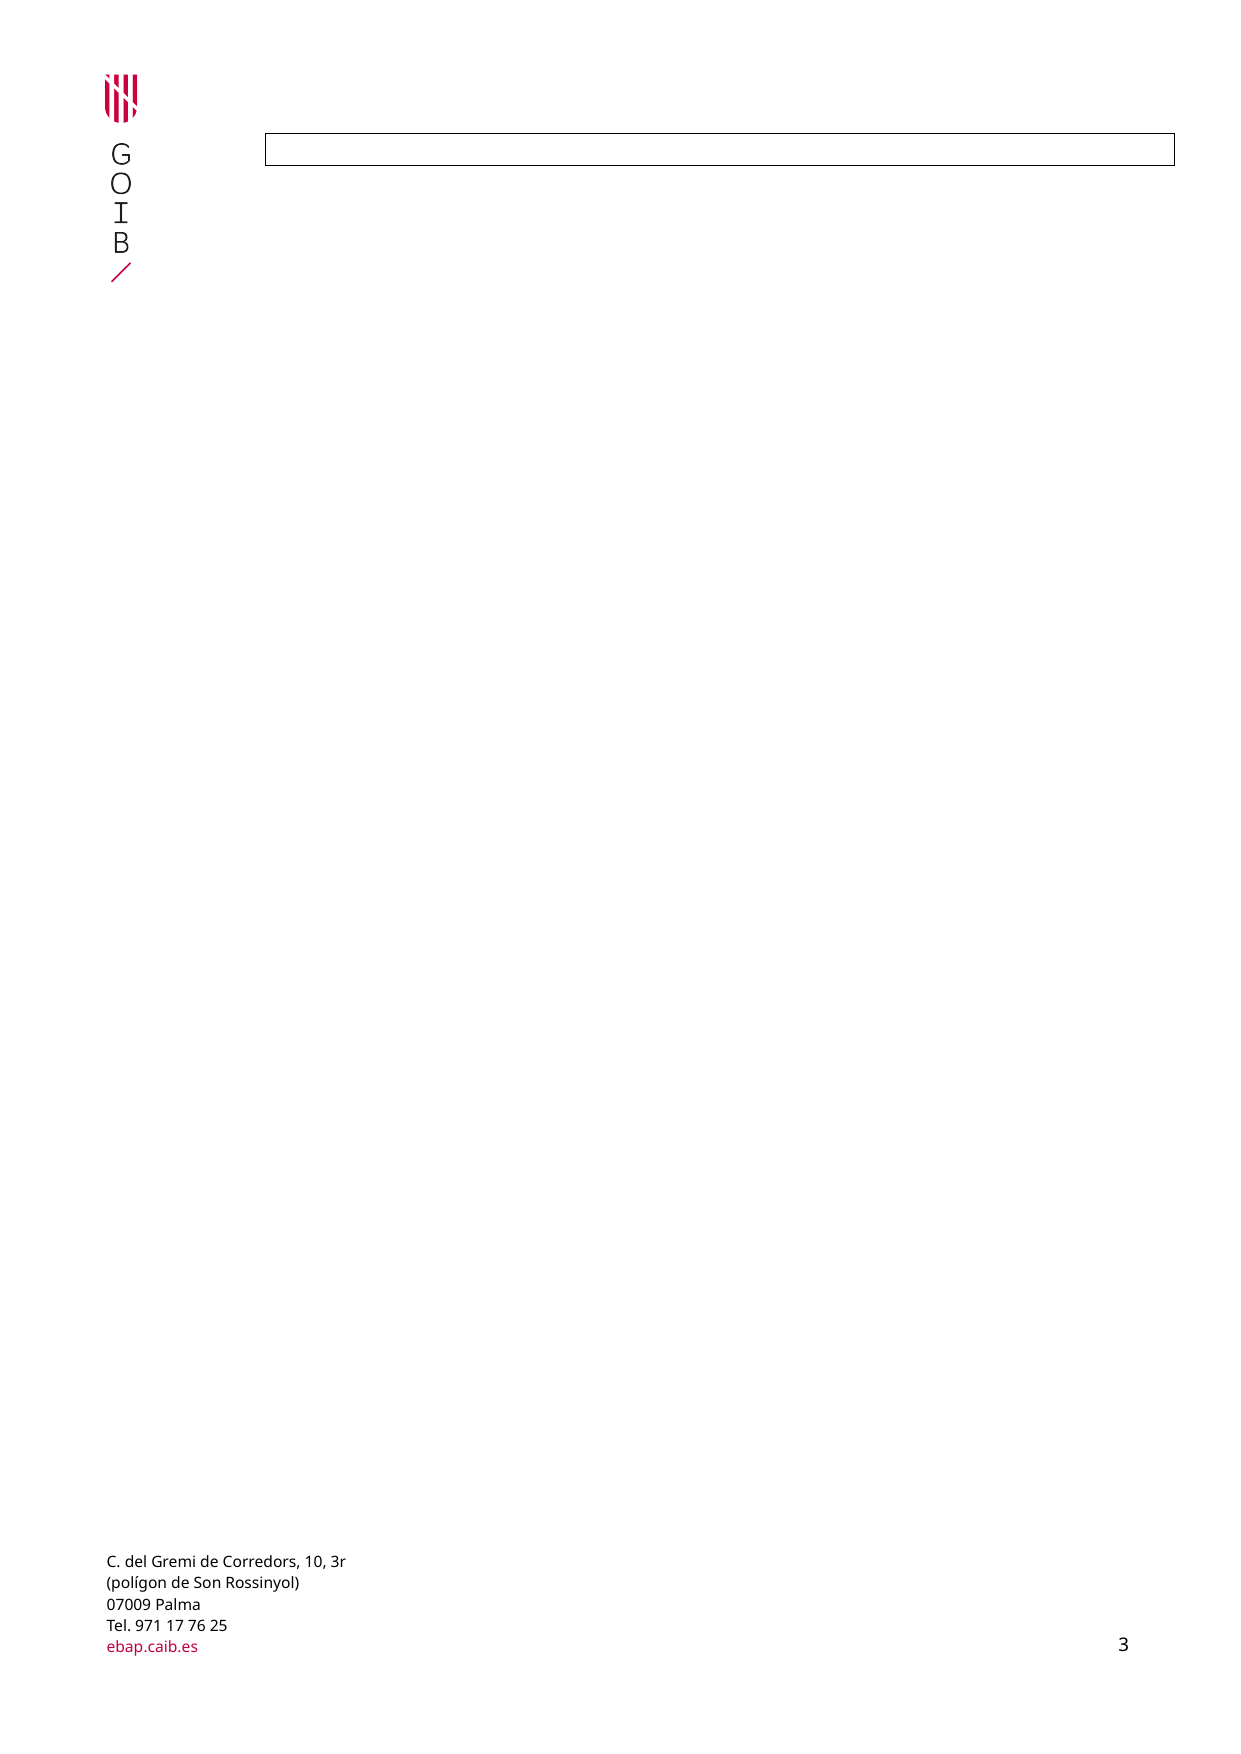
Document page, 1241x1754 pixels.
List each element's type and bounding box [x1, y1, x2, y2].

table_cell [266, 134, 1174, 165]
picture [76, 51, 166, 313]
